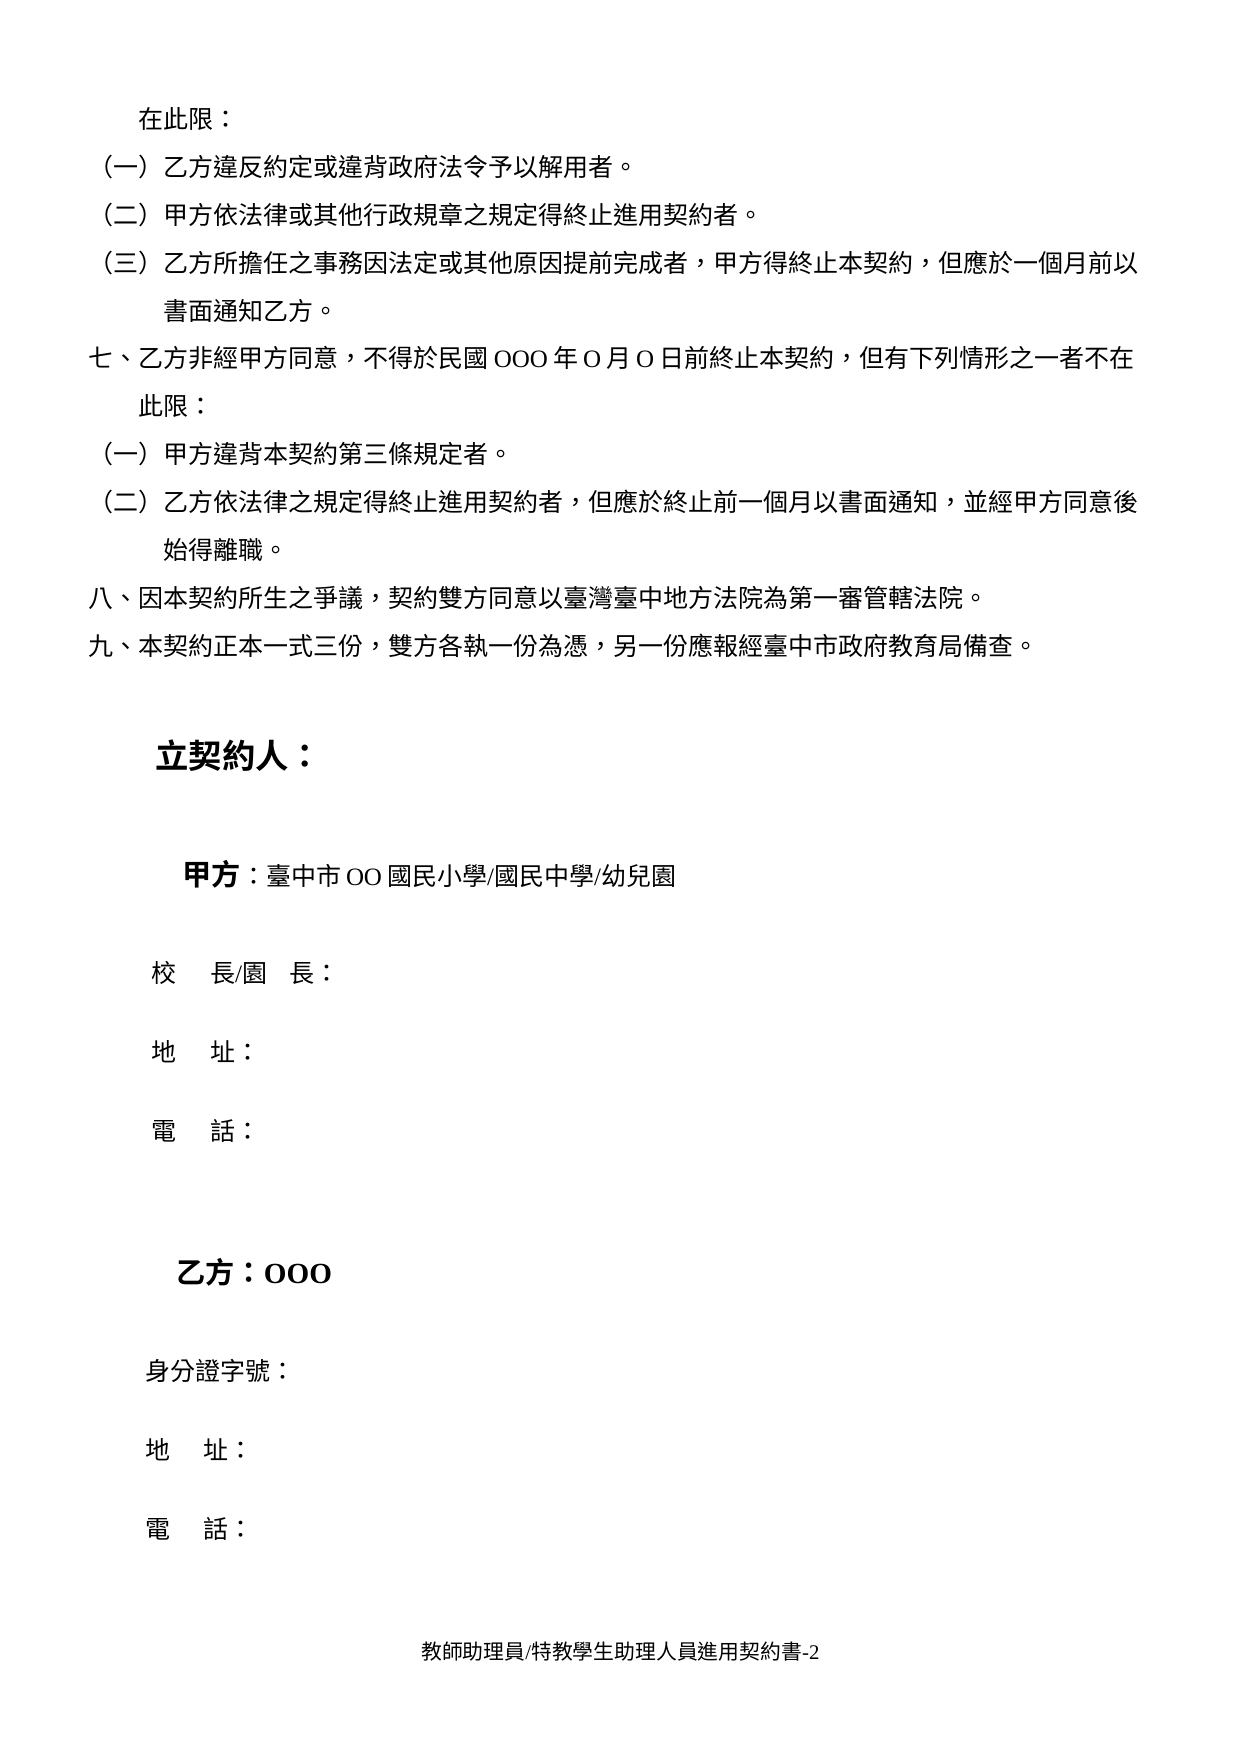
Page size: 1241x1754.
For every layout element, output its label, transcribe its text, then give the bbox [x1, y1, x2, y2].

text 八、因本契約所生之爭議，契約雙方同意以臺灣臺中地方法院為第一審管轄法院。 [89, 569, 1152, 617]
text （二）甲方依法律或其他行政規章之規定得終止進用契約者。 [89, 186, 1152, 234]
text （二）乙方依法律之規定得終止進用契約者，但應於終止前一個月以書面通知，並經甲方同意後始得離職。 [89, 473, 1152, 569]
text 七、乙方非經甲方同意，不得於民國OOO年O月O日前終止本契約，但有下列情形之一者不在此限： [89, 329, 1152, 425]
text 身分證字號： [89, 1349, 1152, 1388]
text （一）甲方違背本契約第三條規定者。 [89, 425, 1152, 473]
text 地 址： [89, 1428, 1152, 1468]
text 地 址： [89, 1029, 1152, 1069]
text 電 話： [89, 1109, 1152, 1148]
text （一）乙方違反約定或違背政府法令予以解用者。 [89, 138, 1152, 186]
text 在此限： [89, 90, 1152, 138]
text 立契約人： [89, 713, 1152, 792]
text 九、本契約正本一式三份，雙方各執一份為憑，另一份應報經臺中市政府教育局備查。 [89, 617, 1152, 665]
text 乙方：OOO [89, 1230, 1152, 1309]
text 電 話： [89, 1507, 1152, 1547]
text 校 長/園 長： [89, 950, 1152, 990]
text 甲方：臺中市OO國民小學/國民中學/幼兒園 [89, 832, 1152, 911]
text （三）乙方所擔任之事務因法定或其他原因提前完成者，甲方得終止本契約，但應於一個月前以書面通知乙方。 [89, 234, 1152, 329]
